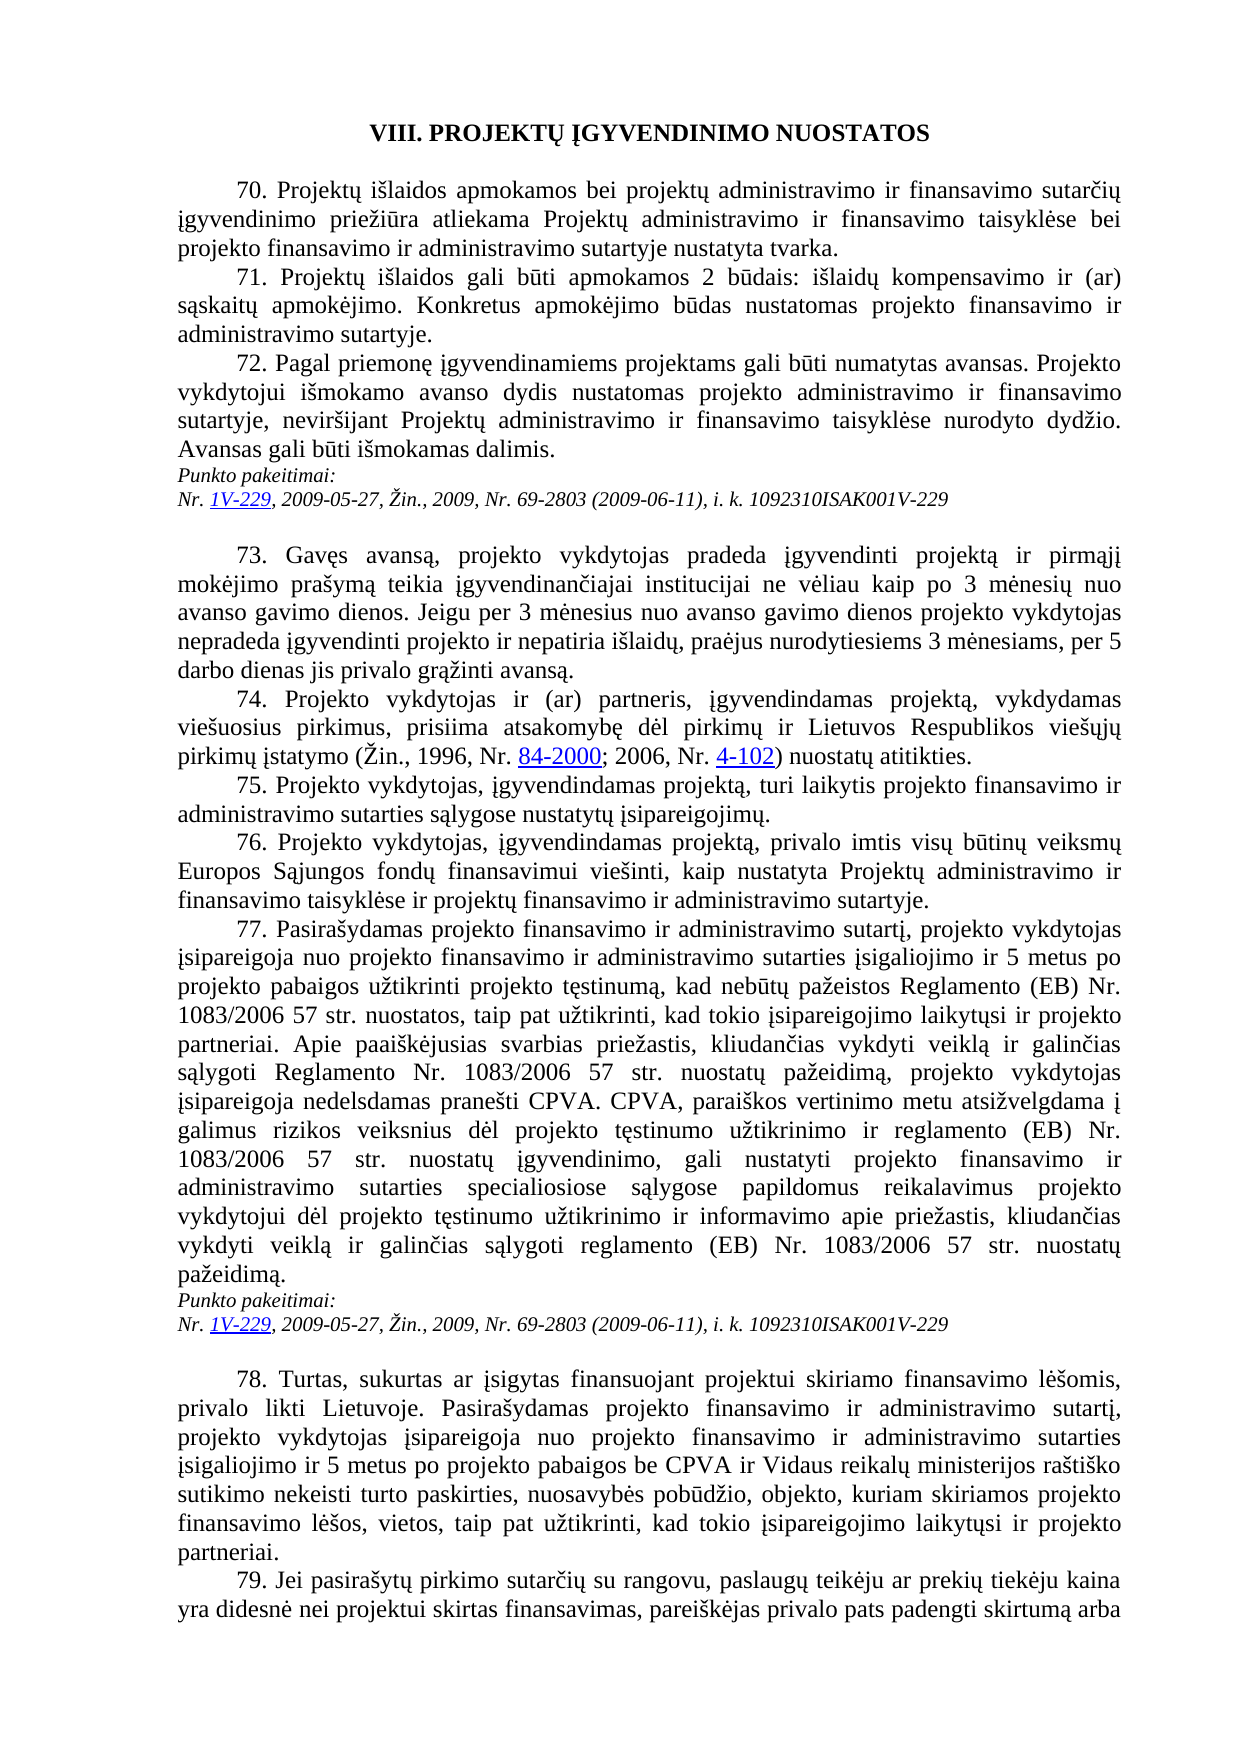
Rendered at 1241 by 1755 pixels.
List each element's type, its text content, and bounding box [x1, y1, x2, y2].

text 75. Projekto vykdytojas, įgyvendindamas projektą, turi laikytis projekto finansavimo ir administravimo sutarties sąlygose nustatytų įsipareigojimų. [177, 770, 1122, 827]
text Nr. 1V-229, 2009-05-27, Žin., 2009, Nr. 69-2803 (2009-06-11), i. k. 1092310ISAK001V-229 [177, 487, 1122, 511]
text 77. Pasirašydamas projekto finansavimo ir administravimo sutartį, projekto vykdytojas įsipareigoja nuo projekto finansavimo ir administravimo sutarties įsigaliojimo ir 5 metus po projekto pabaigos užtikrinti projekto tęstinumą, kad nebūtų pažeistos Reglamento (EB) Nr. 1083/2006 57 str. nuostatos, taip pat užtikrinti, kad tokio įsipareigojimo laikytųsi ir projekto partneriai. Apie paaiškėjusias svarbias priežastis, kliudančias vykdyti veiklą ir galinčias sąlygoti Reglamento Nr. 1083/2006 57 str. nuostatų pažeidimą, projekto vykdytojas įsipareigoja nedelsdamas pranešti CPVA. CPVA, paraiškos vertinimo metu atsižvelgdama į galimus rizikos veiksnius dėl projekto tęstinumo užtikrinimo ir reglamento (EB) Nr. 1083/2006 57 str. nuostatų įgyvendinimo, gali nustatyti projekto finansavimo ir administravimo sutarties specialiosiose sąlygose papildomus reikalavimus projekto vykdytojui dėl projekto tęstinumo užtikrinimo ir informavimo apie priežastis, kliudančias vykdyti veiklą ir galinčias sąlygoti reglamento (EB) Nr. 1083/2006 57 str. nuostatų pažeidimą. [177, 914, 1122, 1287]
text Punkto pakeitimai: [177, 1287, 1122, 1312]
text 71. Projektų išlaidos gali būti apmokamos 2 būdais: išlaidų kompensavimo ir (ar) sąskaitų apmokėjimo. Konkretus apmokėjimo būdas nustatomas projekto finansavimo ir administravimo sutartyje. [177, 262, 1122, 348]
text 74. Projekto vykdytojas ir (ar) partneris, įgyvendindamas projektą, vykdydamas viešuosius pirkimus, prisiima atsakomybę dėl pirkimų ir Lietuvos Respublikos viešųjų pirkimų įstatymo (Žin., 1996, Nr. 84-2000; 2006, Nr. 4-102) nuostatų atitikties. [177, 684, 1122, 770]
text 76. Projekto vykdytojas, įgyvendindamas projektą, privalo imtis visų būtinų veiksmų Europos Sąjungos fondų finansavimui viešinti, kaip nustatyta Projektų administravimo ir finansavimo taisyklėse ir projektų finansavimo ir administravimo sutartyje. [177, 827, 1122, 914]
text 72. Pagal priemonę įgyvendinamiems projektams gali būti numatytas avansas. Projekto vykdytojui išmokamo avanso dydis nustatomas projekto administravimo ir finansavimo sutartyje, neviršijant Projektų administravimo ir finansavimo taisyklėse nurodyto dydžio. Avansas gali būti išmokamas dalimis. [177, 348, 1122, 463]
text 70. Projektų išlaidos apmokamos bei projektų administravimo ir finansavimo sutarčių įgyvendinimo priežiūra atliekama Projektų administravimo ir finansavimo taisyklėse bei projekto finansavimo ir administravimo sutartyje nustatyta tvarka. [177, 176, 1122, 262]
text VIII. PROJEKTŲ ĮGYVENDINIMO NUOSTATOS [177, 118, 1122, 147]
text 79. Jei pasirašytų pirkimo sutarčių su rangovu, paslaugų teikėju ar prekių tiekėju kaina yra didesnė nei projektui skirtas finansavimas, pareiškėjas privalo pats padengti skirtumą arba [177, 1566, 1122, 1623]
text Nr. 1V-229, 2009-05-27, Žin., 2009, Nr. 69-2803 (2009-06-11), i. k. 1092310ISAK001V-229 [177, 1312, 1122, 1336]
text 73. Gavęs avansą, projekto vykdytojas pradeda įgyvendinti projektą ir pirmąjį mokėjimo prašymą teikia įgyvendinančiajai institucijai ne vėliau kaip po 3 mėnesių nuo avanso gavimo dienos. Jeigu per 3 mėnesius nuo avanso gavimo dienos projekto vykdytojas nepradeda įgyvendinti projekto ir nepatiria išlaidų, praėjus nurodytiesiems 3 mėnesiams, per 5 darbo dienas jis privalo grąžinti avansą. [177, 540, 1122, 684]
text Punkto pakeitimai: [177, 463, 1122, 487]
text 78. Turtas, sukurtas ar įsigytas finansuojant projektui skiriamo finansavimo lėšomis, privalo likti Lietuvoje. Pasirašydamas projekto finansavimo ir administravimo sutartį, projekto vykdytojas įsipareigoja nuo projekto finansavimo ir administravimo sutarties įsigaliojimo ir 5 metus po projekto pabaigos be CPVA ir Vidaus reikalų ministerijos raštiško sutikimo nekeisti turto paskirties, nuosavybės pobūdžio, objekto, kuriam skiriamos projekto finansavimo lėšos, vietos, taip pat užtikrinti, kad tokio įsipareigojimo laikytųsi ir projekto partneriai. [177, 1364, 1122, 1566]
